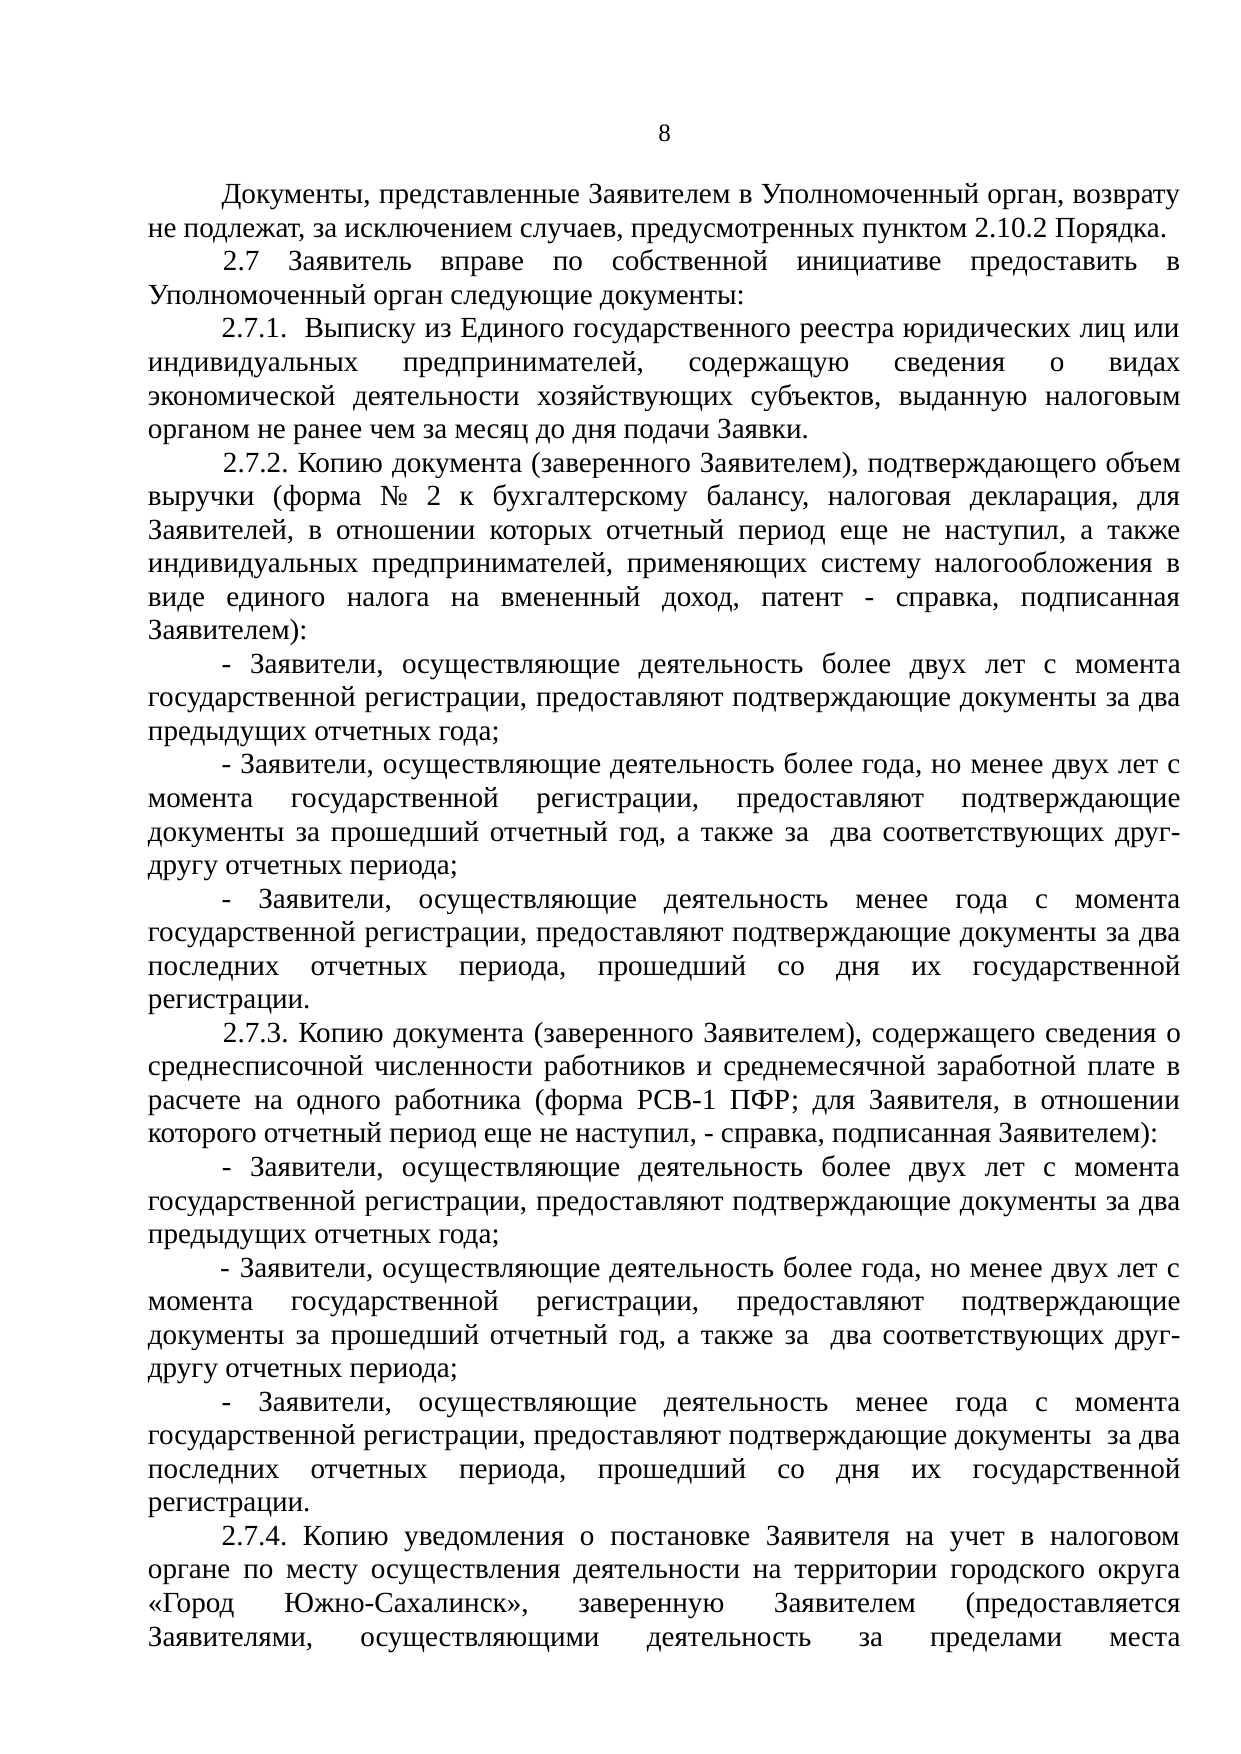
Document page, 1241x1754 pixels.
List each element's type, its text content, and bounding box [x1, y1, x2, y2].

text - Заявители, осуществляющие деятельность более года, но менее двух лет с момента государственной регистрации, предоставляют подтверждающие документы за прошедший отчетный год, а также за два соответствующих друг-другу отчетных периода; [148, 747, 1181, 881]
text 2.7.1. Выписку из Единого государственного реестра юридических лиц или индивидуальных предпринимателей, содержащую сведения о видах экономической деятельности хозяйствующих субъектов, выданную налоговым органом не ранее чем за месяц до дня подачи Заявки. [148, 311, 1181, 445]
text - Заявители, осуществляющие деятельность более двух лет с момента государственной регистрации, предоставляют подтверждающие документы за два предыдущих отчетных года; [148, 646, 1181, 747]
text 2.7.4. Копию уведомления о постановке Заявителя на учет в налоговом органе по месту осуществления деятельности на территории городского округа «Город Южно-Сахалинск», заверенную Заявителем (предоставляется Заявителями, осуществляющими деятельность за пределами места [148, 1518, 1181, 1652]
list - Заявители, осуществляющие деятельность более двух лет с момента государственной регистрации, предоставляют подтверждающие документы за два предыдущих отчетных года; [148, 1149, 1181, 1250]
text - Заявители, осуществляющие деятельность менее года с момента государственной регистрации, предоставляют подтверждающие документы за два последних отчетных периода, прошедший со дня их государственной регистрации. [148, 881, 1181, 1015]
list - Заявители, осуществляющие деятельность более года, но менее двух лет с момента государственной регистрации, предоставляют подтверждающие документы за прошедший отчетный год, а также за два соответствующих друг-другу отчетных периода; [148, 1250, 1181, 1384]
text 2.7.3. Копию документа (заверенного Заявителем), содержащего сведения о среднесписочной численности работников и среднемесячной заработной плате в расчете на одного работника (форма РСВ-1 ПФР; для Заявителя, в отношении которого отчетный период еще не наступил, - справка, подписанная Заявителем): [148, 1015, 1181, 1149]
text 2.7 Заявитель вправе по собственной инициативе предоставить в Уполномоченный орган следующие документы: [148, 243, 1181, 311]
text - Заявители, осуществляющие деятельность менее года с момента государственной регистрации, предоставляют подтверждающие документы за два последних отчетных периода, прошедший со дня их государственной регистрации. [148, 1384, 1181, 1518]
text Документы, представленные Заявителем в Уполномоченный орган, возврату не подлежат, за исключением случаев, предусмотренных пунктом 2.10.2 Порядка. [148, 176, 1181, 243]
text 2.7.2. Копию документа (заверенного Заявителем), подтверждающего объем выручки (форма № 2 к бухгалтерскому балансу, налоговая декларация, для Заявителей, в отношении которых отчетный период еще не наступил, а также индивидуальных предпринимателей, применяющих систему налогообложения в виде единого налога на вмененный доход, патент - справка, подписанная Заявителем): [148, 445, 1181, 646]
